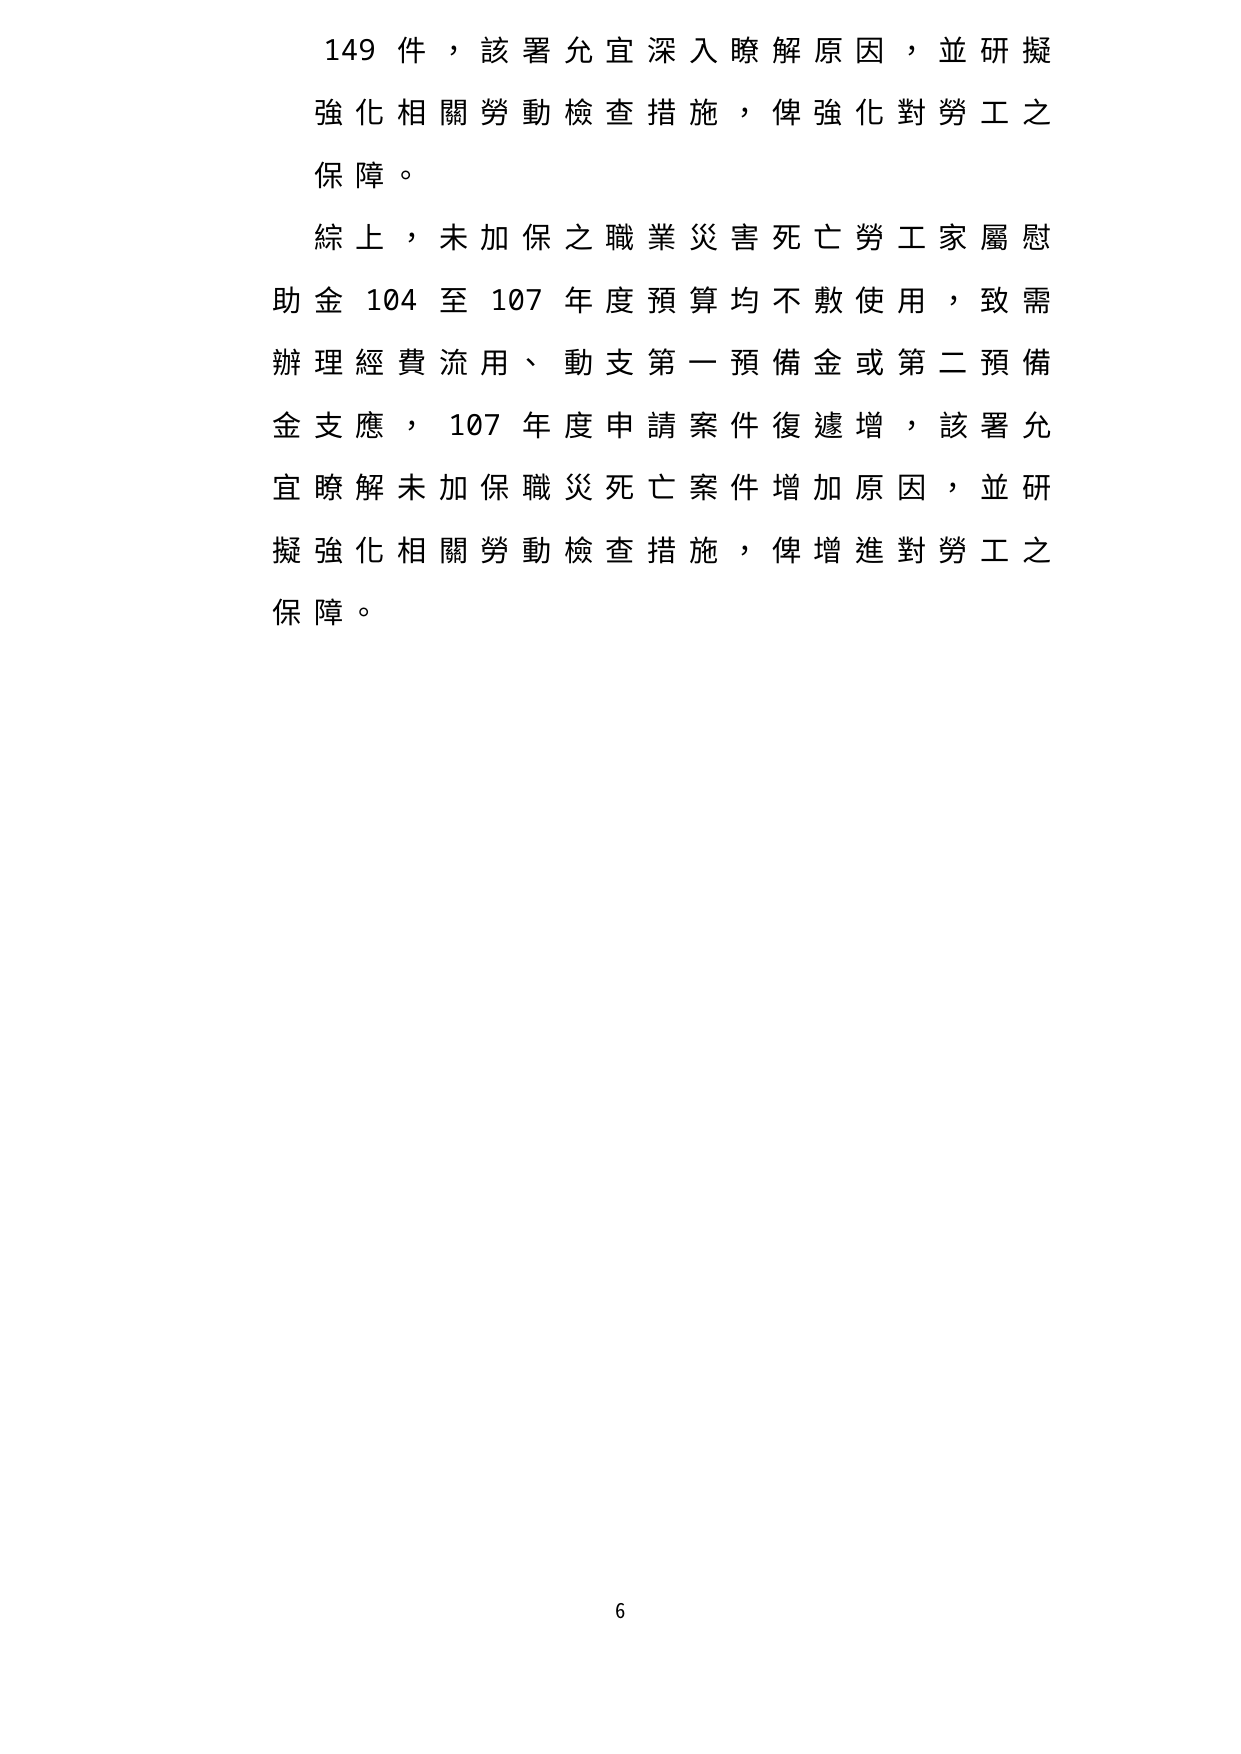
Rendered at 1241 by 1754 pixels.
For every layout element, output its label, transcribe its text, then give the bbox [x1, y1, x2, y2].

text 綜上，未加保之職業災害死亡勞工家屬慰助金104至107年度預算均不敷使用，致需辦理經費流用、動支第一預備金或第二預備金支應，107年度申請案件復遽增，該署允宜瞭解未加保職災死亡案件增加原因，並研擬強化相關勞動檢查措施，俾增進對勞工之保障。 [242, 194, 1058, 632]
text 149件，該署允宜深入瞭解原因，並研擬強化相關勞動檢查措施，俾強化對勞工之保障。 [271, 7, 1058, 194]
